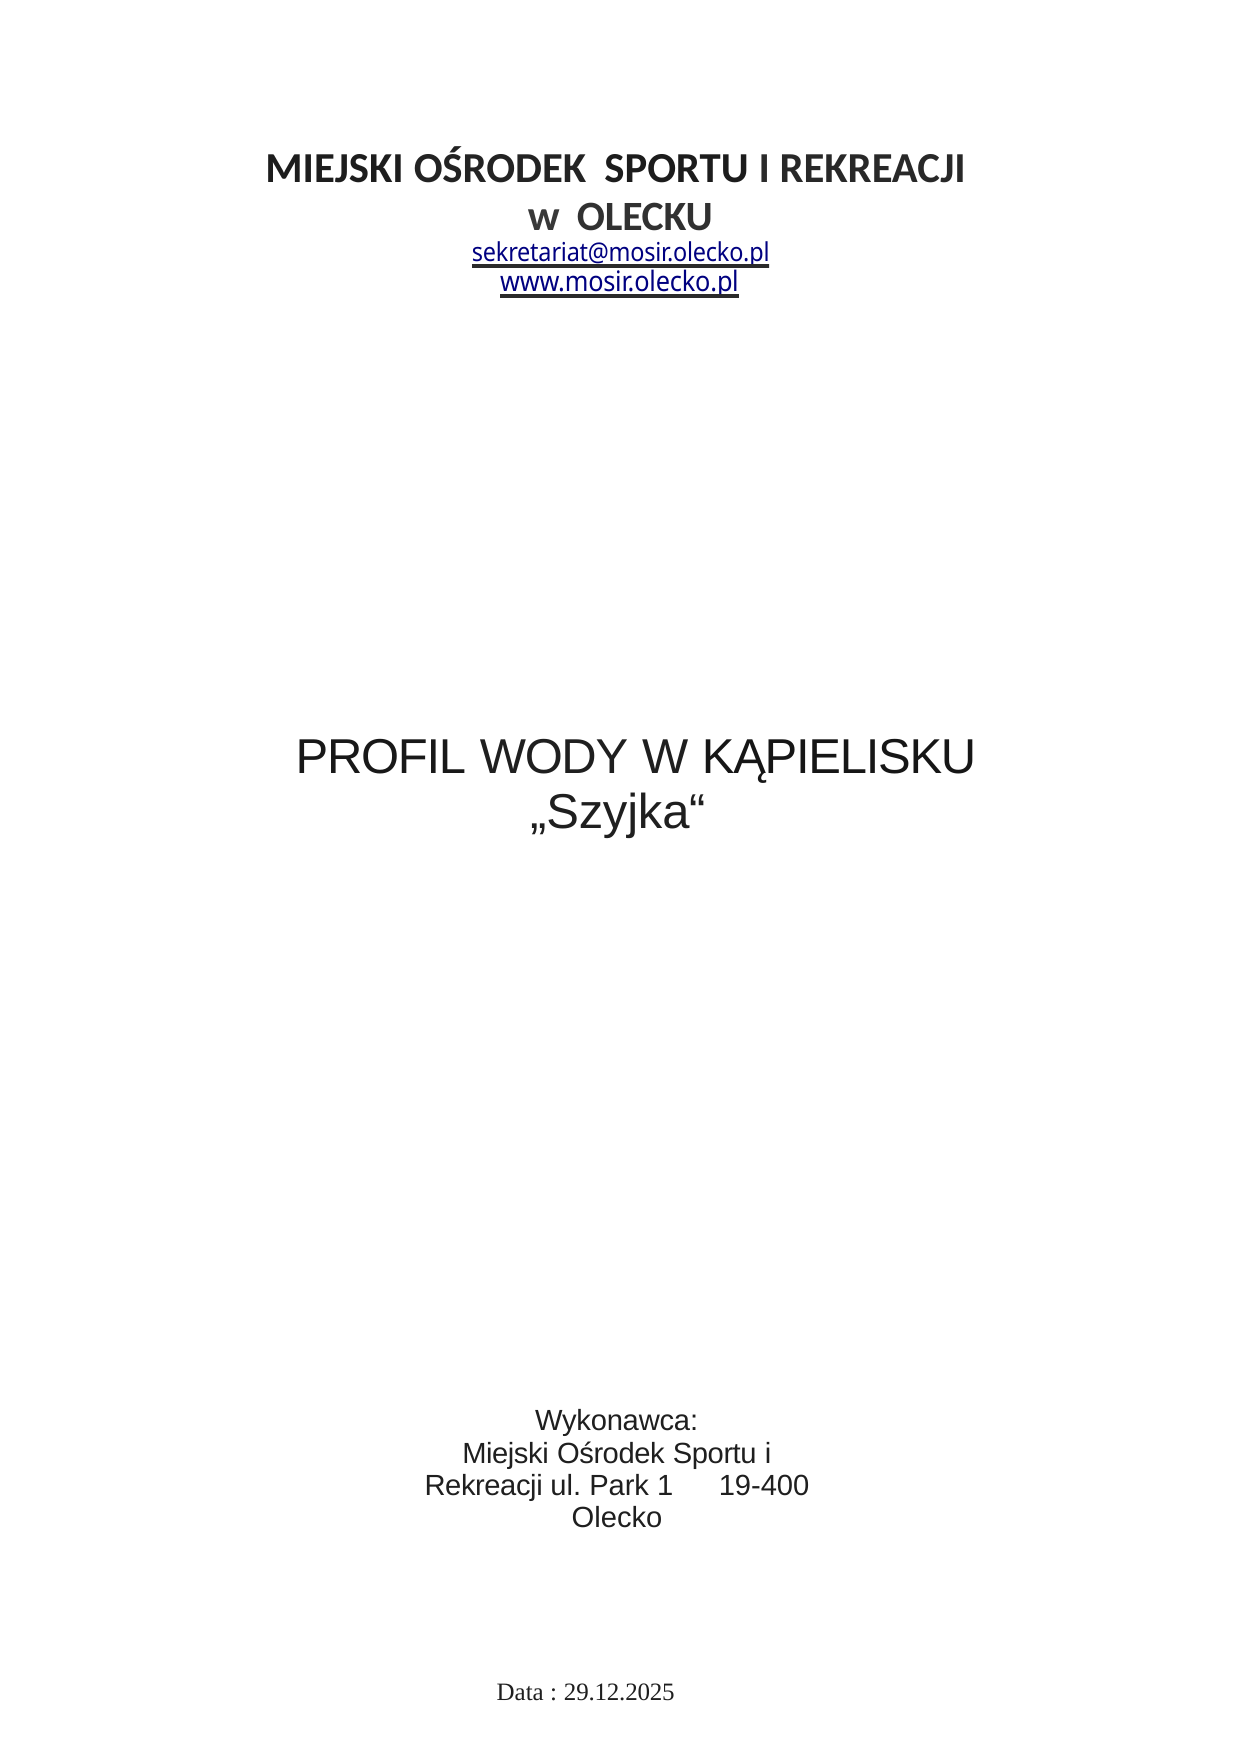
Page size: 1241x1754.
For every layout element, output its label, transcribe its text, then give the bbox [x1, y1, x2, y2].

text Miejski Ośrodek Sportu i Rekreacji ul. Park 1 19-400 Olecko [402, 1438, 832, 1534]
text MIEJSKI OŚRODEK SPORTU I REKREACJI w OLECKU [124, 144, 1116, 239]
text „Szyjka“ [124, 785, 1111, 839]
text Data : 29.12.2025 [19, 1677, 1152, 1706]
text sekretariat@mosir.olecko.pl [124, 239, 1117, 267]
text www.mosir.olecko.pl [124, 267, 1114, 298]
text Wykonawca: [124, 1404, 1109, 1437]
text PROFIL WODY W KĄPIELISKU [40, 730, 1232, 785]
